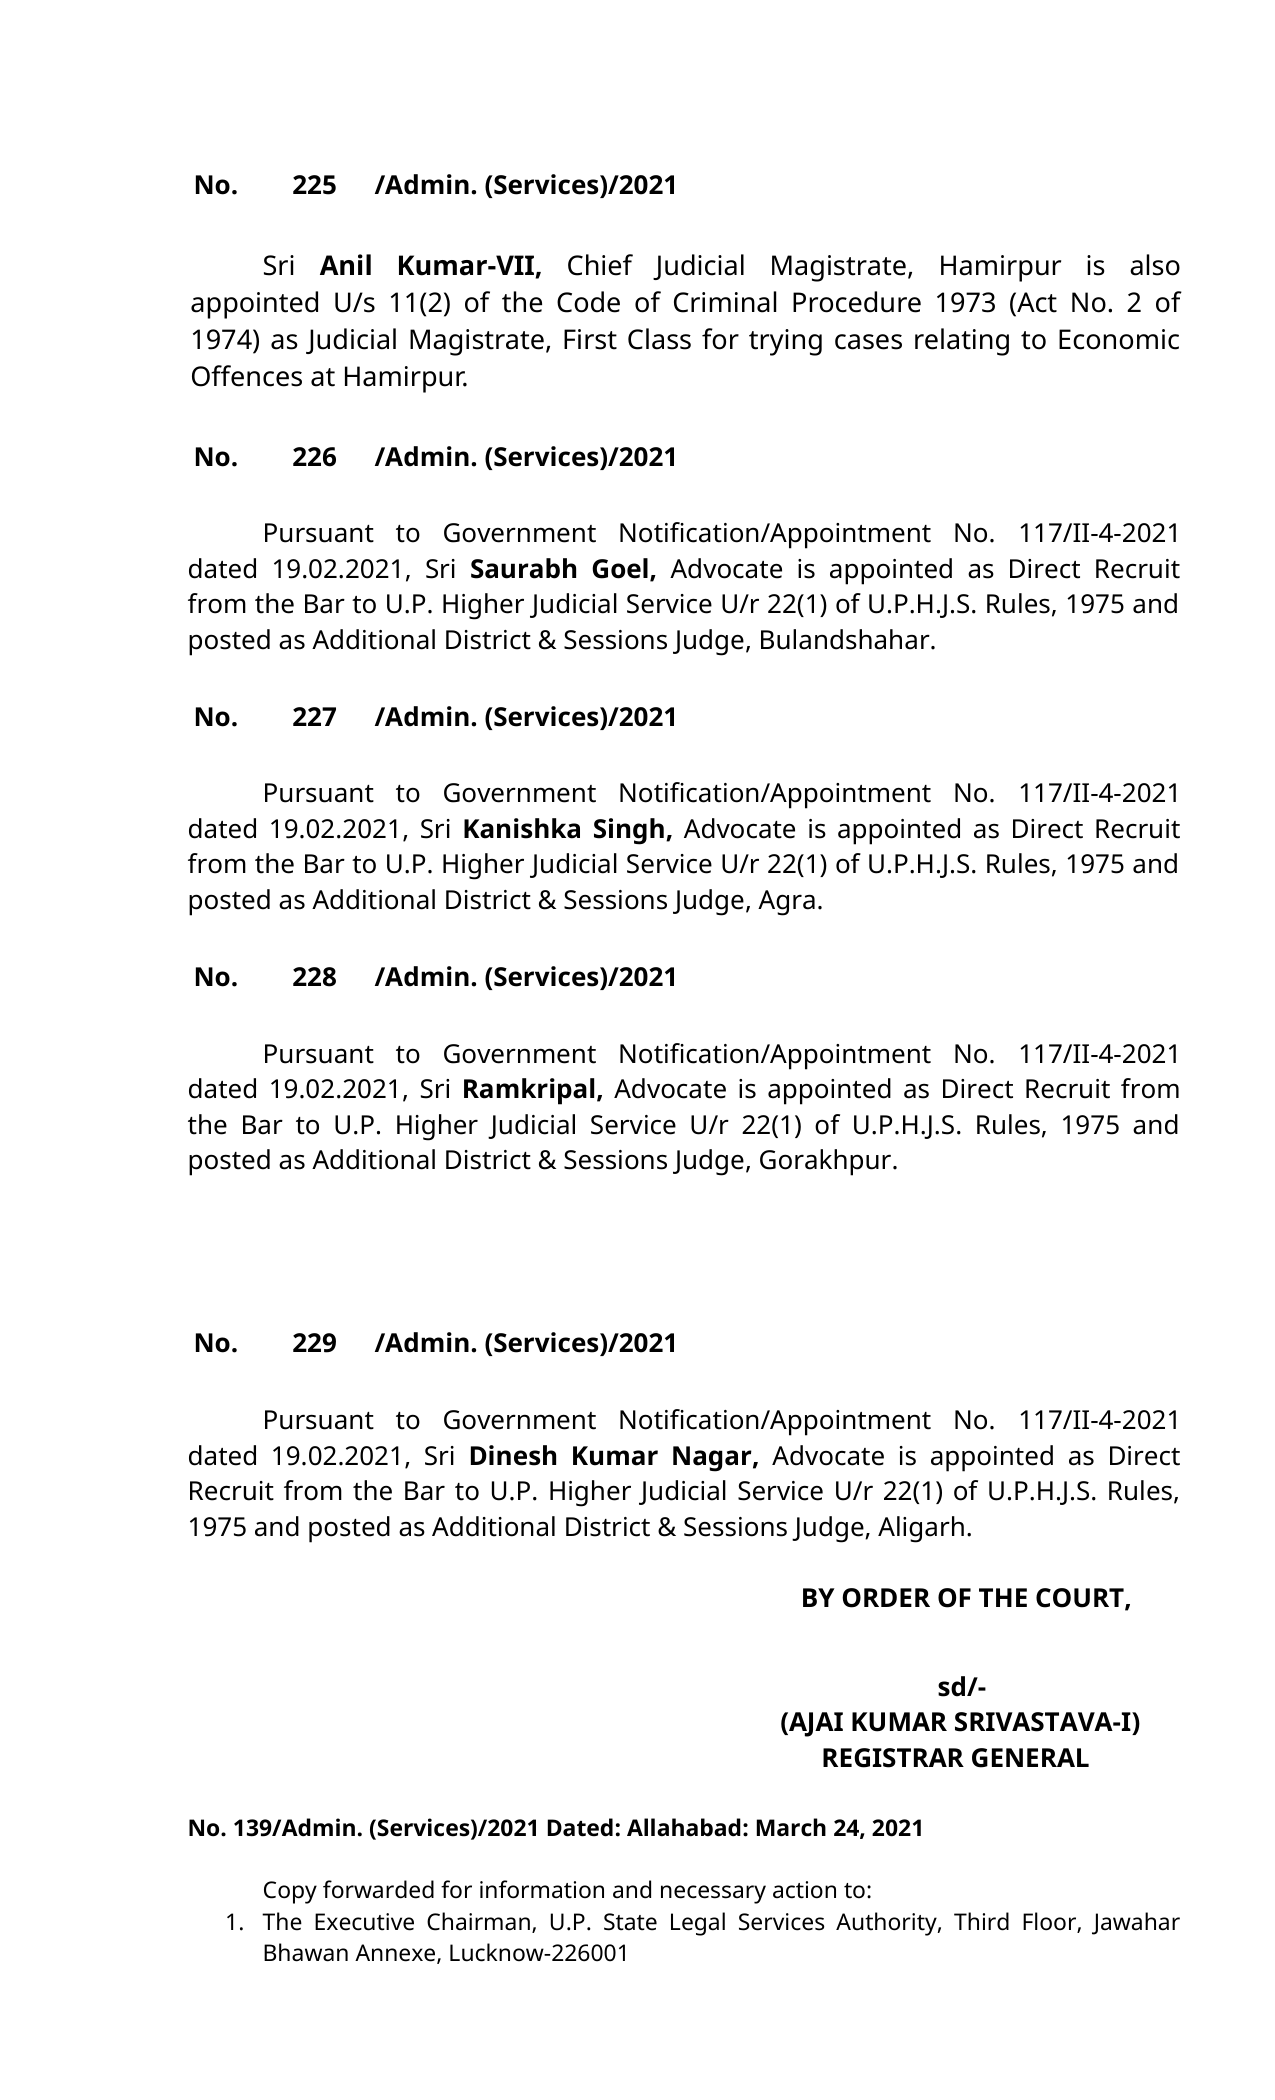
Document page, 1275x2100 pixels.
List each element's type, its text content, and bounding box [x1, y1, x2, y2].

text Pursuant to Government Notification/Appointment No. 117/II-4-2021 dated 19.02.2021, Sri Kanishka Singh, Advocate is appointed as Direct Recruit from the Bar to U.P. Higher Judicial Service U/r 22(1) of U.P.H.J.S. Rules, 1975 and posted as Additional District & Sessions Judge, Agra. [187, 775, 1181, 917]
table_header No. [188, 161, 249, 208]
text sd/- [187, 1668, 1181, 1704]
table_header [249, 953, 368, 1000]
table_header /Admin. (Services)/2021 [369, 693, 762, 739]
subtitle No. 139/Admin. (Services)/2021 Dated: Allahabad: March 24, 2021 [187, 1812, 1181, 1843]
table_header [249, 693, 368, 739]
table_header No. [188, 433, 249, 479]
text Copy forwarded for information and necessary action to: [187, 1874, 1181, 1905]
table_header No. [188, 953, 249, 1000]
table_header [249, 1319, 368, 1366]
table_header /Admin. (Services)/2021 [369, 953, 762, 1000]
table_header [249, 161, 368, 208]
text Pursuant to Government Notification/Appointment No. 117/II-4-2021 dated 19.02.2021, Sri Ramkripal, Advocate is appointed as Direct Recruit from the Bar to U.P. Higher Judicial Service U/r 22(1) of U.P.H.J.S. Rules, 1975 and posted as Additional District & Sessions Judge, Gorakhpur. [187, 1035, 1181, 1177]
text (AJAI KUMAR SRIVASTAVA-I) [187, 1704, 1183, 1739]
text BY ORDER OF THE COURT, [562, 1579, 1181, 1615]
table_header No. [188, 1319, 249, 1366]
list The Executive Chairman, U.P. State Legal Services Authority, Third Floor, Jawahar Bhawan Annexe, Lucknow-226001 [225, 1905, 1181, 1968]
text Pursuant to Government Notification/Appointment No. 117/II-4-2021 dated 19.02.2021, Sri Dinesh Kumar Nagar, Advocate is appointed as Direct Recruit from the Bar to U.P. Higher Judicial Service U/r 22(1) of U.P.H.J.S. Rules, 1975 and posted as Additional District & Sessions Judge, Aligarh. [187, 1402, 1181, 1544]
text Sri Anil Kumar-VII, Chief Judicial Magistrate, Hamirpur is also appointed U/s 11(2) of the Code of Criminal Procedure 1973 (Act No. 2 of 1974) as Judicial Magistrate, First Class for trying cases relating to Economic Offences at Hamirpur. [190, 246, 1181, 394]
text REGISTRAR GENERAL [187, 1739, 1181, 1775]
table_header [249, 433, 368, 479]
table_header /Admin. (Services)/2021 [369, 433, 762, 479]
table_header /Admin. (Services)/2021 [369, 161, 762, 208]
table_header /Admin. (Services)/2021 [369, 1319, 762, 1366]
table_header No. [188, 693, 249, 739]
text Pursuant to Government Notification/Appointment No. 117/II-4-2021 dated 19.02.2021, Sri Saurabh Goel, Advocate is appointed as Direct Recruit from the Bar to U.P. Higher Judicial Service U/r 22(1) of U.P.H.J.S. Rules, 1975 and posted as Additional District & Sessions Judge, Bulandshahar. [187, 515, 1181, 657]
